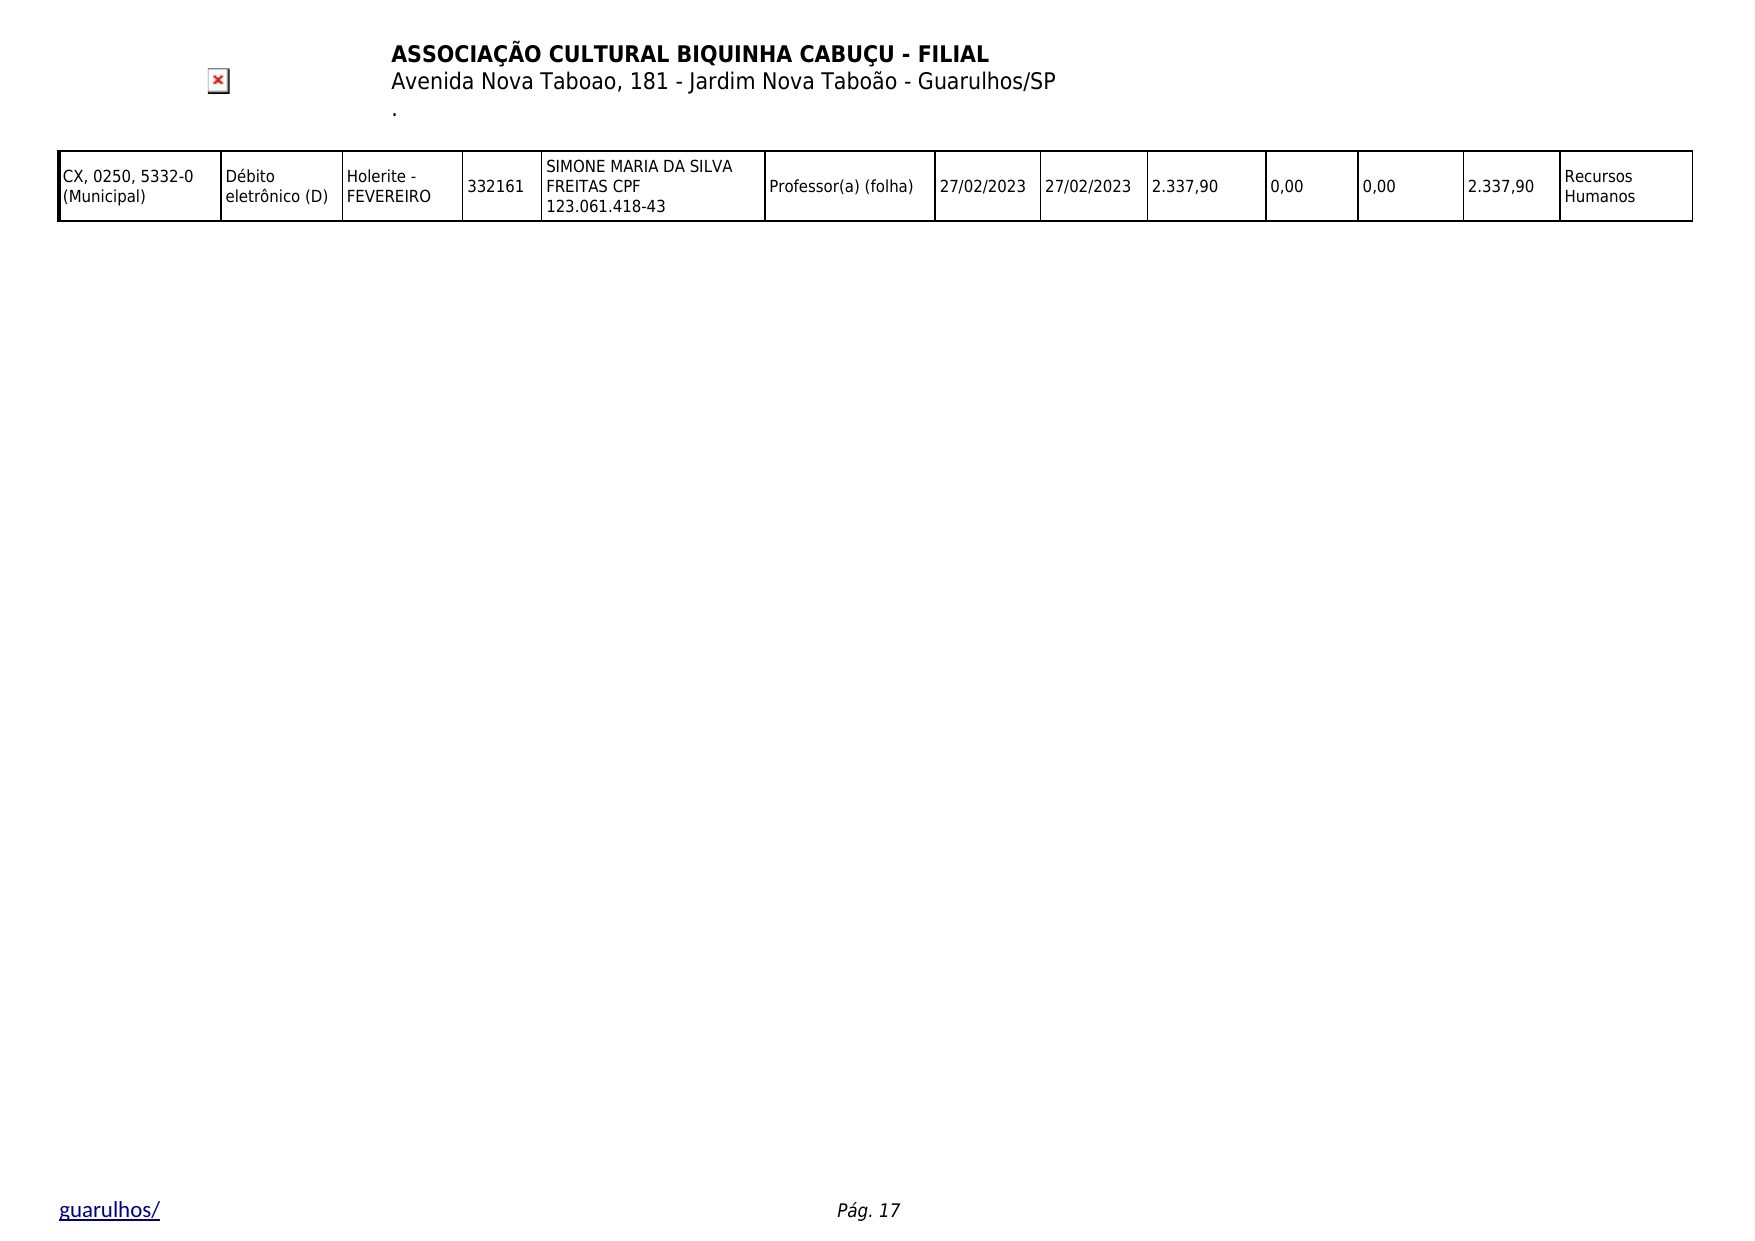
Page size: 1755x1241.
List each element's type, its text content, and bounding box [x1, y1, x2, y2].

table_cell SIMONE MARIA DA SILVA FREITAS CPF 123.061.418-43 [542, 152, 764, 220]
table_cell 0,00 [1267, 152, 1357, 220]
table_cell CX, 0250, 5332-0 (Municipal) [61, 152, 220, 220]
table_cell 2.337,90 [1148, 152, 1265, 220]
table_cell 332161 [463, 152, 541, 220]
table_cell 27/02/2023 [936, 152, 1040, 220]
table_cell 2.337,90 [1464, 152, 1559, 220]
table_cell 0,00 [1359, 152, 1463, 220]
table_cell Professor(a) (folha) [766, 152, 934, 220]
table_cell Débito eletrônico (D) [222, 152, 342, 220]
table_cell Recursos Humanos [1561, 152, 1692, 220]
table_cell Holerite - FEVEREIRO [343, 152, 462, 220]
table_cell 27/02/2023 [1041, 152, 1147, 220]
